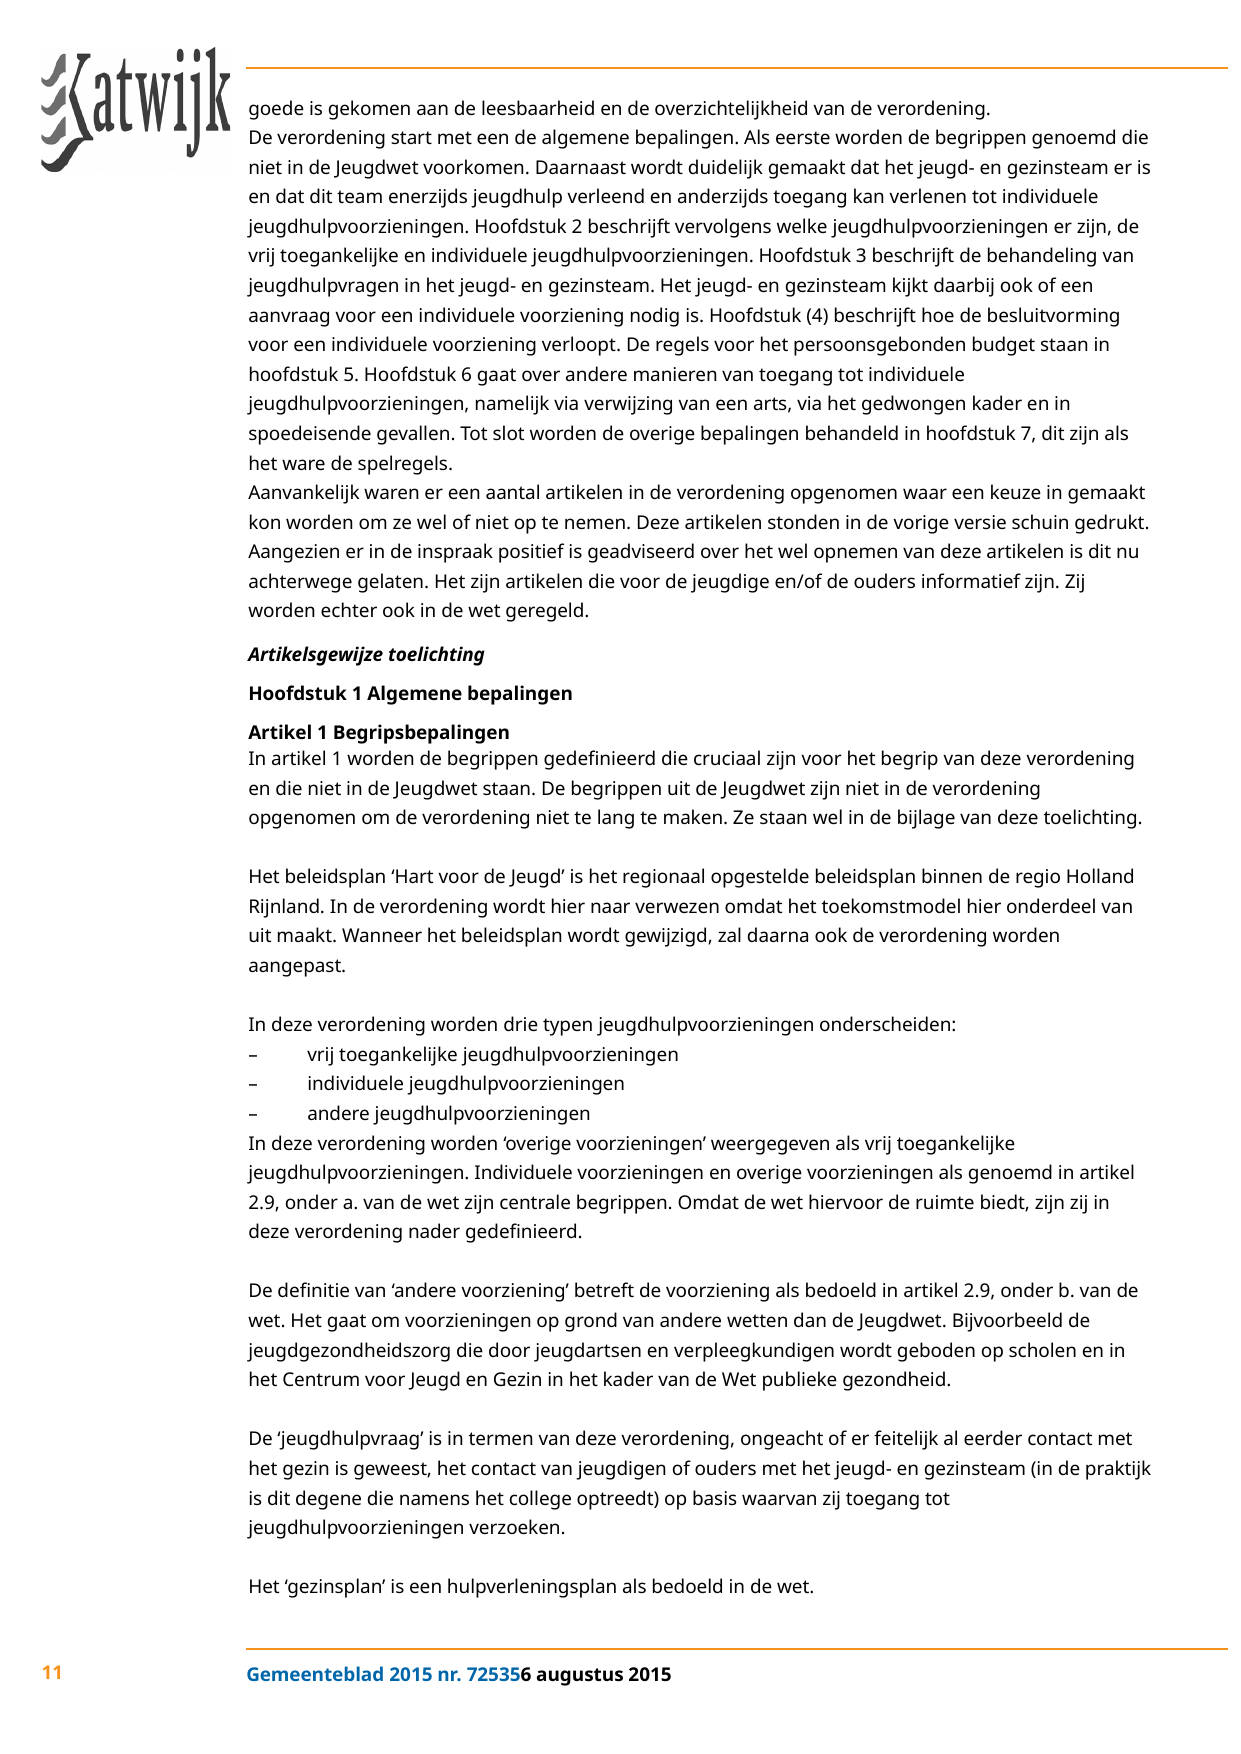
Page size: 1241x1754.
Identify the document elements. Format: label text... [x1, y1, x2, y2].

text goede is gekomen aan de leesbaarheid en de overzichtelijkheid van de verordening. [248, 95, 1152, 121]
text Artikel 1 Begripsbepalingen [248, 719, 1152, 745]
text In artikel 1 worden de begrippen gedefinieerd die cruciaal zijn voor het begrip van deze verordening en die niet in de Jeugdwet staan. De begrippen uit de Jeugdwet zijn niet in de verordening opgenomen om de verordening niet te lang te maken. Ze staan wel in de bijlage van deze toelichting. [248, 745, 1152, 830]
text Het beleidsplan ‘Hart voor de Jeugd’ is het regionaal opgestelde beleidsplan binnen de regio Holland Rijnland. In de verordening wordt hier naar verwezen omdat het toekomstmodel hier onderdeel van uit maakt. Wanneer het beleidsplan wordt gewijzigd, zal daarna ook de verordening worden aangepast. [248, 863, 1152, 978]
text De ‘jeugdhulpvraag’ is in termen van deze verordening, ongeacht of er feitelijk al eerder contact met het gezin is geweest, het contact van jeugdigen of ouders met het jeugd- en gezinsteam (in de praktijk is dit degene die namens het college optreedt) op basis waarvan zij toegang tot jeugdhulpvoorzieningen verzoeken. [248, 1426, 1152, 1540]
text Hoofdstuk 1 Algemene bepalingen [248, 680, 1152, 706]
text De verordening start met een de algemene bepalingen. Als eerste worden de begrippen genoemd die niet in de Jeugdwet voorkomen. Daarnaast wordt duidelijk gemaakt dat het jeugd- en gezinsteam er is en dat dit team enerzijds jeugdhulp verleend en anderzijds toegang kan verlenen tot individuele jeugdhulpvoorzieningen. Hoofdstuk 2 beschrijft vervolgens welke jeugdhulpvoorzieningen er zijn, de vrij toegankelijke en individuele jeugdhulpvoorzieningen. Hoofdstuk 3 beschrijft de behandeling van jeugdhulpvragen in het jeugd- en gezinsteam. Het jeugd- en gezinsteam kijkt daarbij ook of een aanvraag voor een individuele voorziening nodig is. Hoofdstuk (4) beschrijft hoe de besluitvorming voor een individuele voorziening verloopt. De regels voor het persoonsgebonden budget staan in hoofdstuk 5. Hoofdstuk 6 gaat over andere manieren van toegang tot individuele jeugdhulpvoorzieningen, namelijk via verwijzing van een arts, via het gedwongen kader en in spoedeisende gevallen. Tot slot worden de overige bepalingen behandeld in hoofdstuk 7, dit zijn als het ware de spelregels. [248, 124, 1152, 476]
text In deze verordening worden drie typen jeugdhulpvoorzieningen onderscheiden: [248, 1011, 1152, 1037]
list vrij toegankelijke jeugdhulpvoorzieningen [248, 1041, 1152, 1067]
text De definitie van ‘andere voorziening’ betreft de voorziening als bedoeld in artikel 2.9, onder b. van de wet. Het gaat om voorzieningen op grond van andere wetten dan de Jeugdwet. Bijvoorbeeld de jeugdgezondheidszorg die door jeugdartsen en verpleegkundigen wordt geboden op scholen en in het Centrum voor Jeugd en Gezin in het kader van de Wet publieke gezondheid. [248, 1278, 1152, 1392]
picture [41, 47, 231, 172]
text Het ‘gezinsplan’ is een hulpverleningsplan als bedoeld in de wet. [248, 1573, 1152, 1599]
text Artikelsgewijze toelichting [248, 641, 1152, 667]
list andere jeugdhulpvoorzieningen [248, 1100, 1152, 1126]
text Aanvankelijk waren er een aantal artikelen in de verordening opgenomen waar een keuze in gemaakt kon worden om ze wel of niet op te nemen. Deze artikelen stonden in de vorige versie schuin gedrukt. Aangezien er in de inspraak positief is geadviseerd over het wel opnemen van deze artikelen is dit nu achterwege gelaten. Het zijn artikelen die voor de jeugdige en/of de ouders informatief zijn. Zij worden echter ook in de wet geregeld. [248, 479, 1152, 623]
text In deze verordening worden ‘overige voorzieningen’ weergegeven als vrij toegankelijke jeugdhulpvoorzieningen. Individuele voorzieningen en overige voorzieningen als genoemd in artikel 2.9, onder a. van de wet zijn centrale begrippen. Omdat de wet hiervoor de ruimte biedt, zijn zij in deze verordening nader gedefinieerd. [248, 1130, 1152, 1244]
list individuele jeugdhulpvoorzieningen [248, 1071, 1152, 1096]
